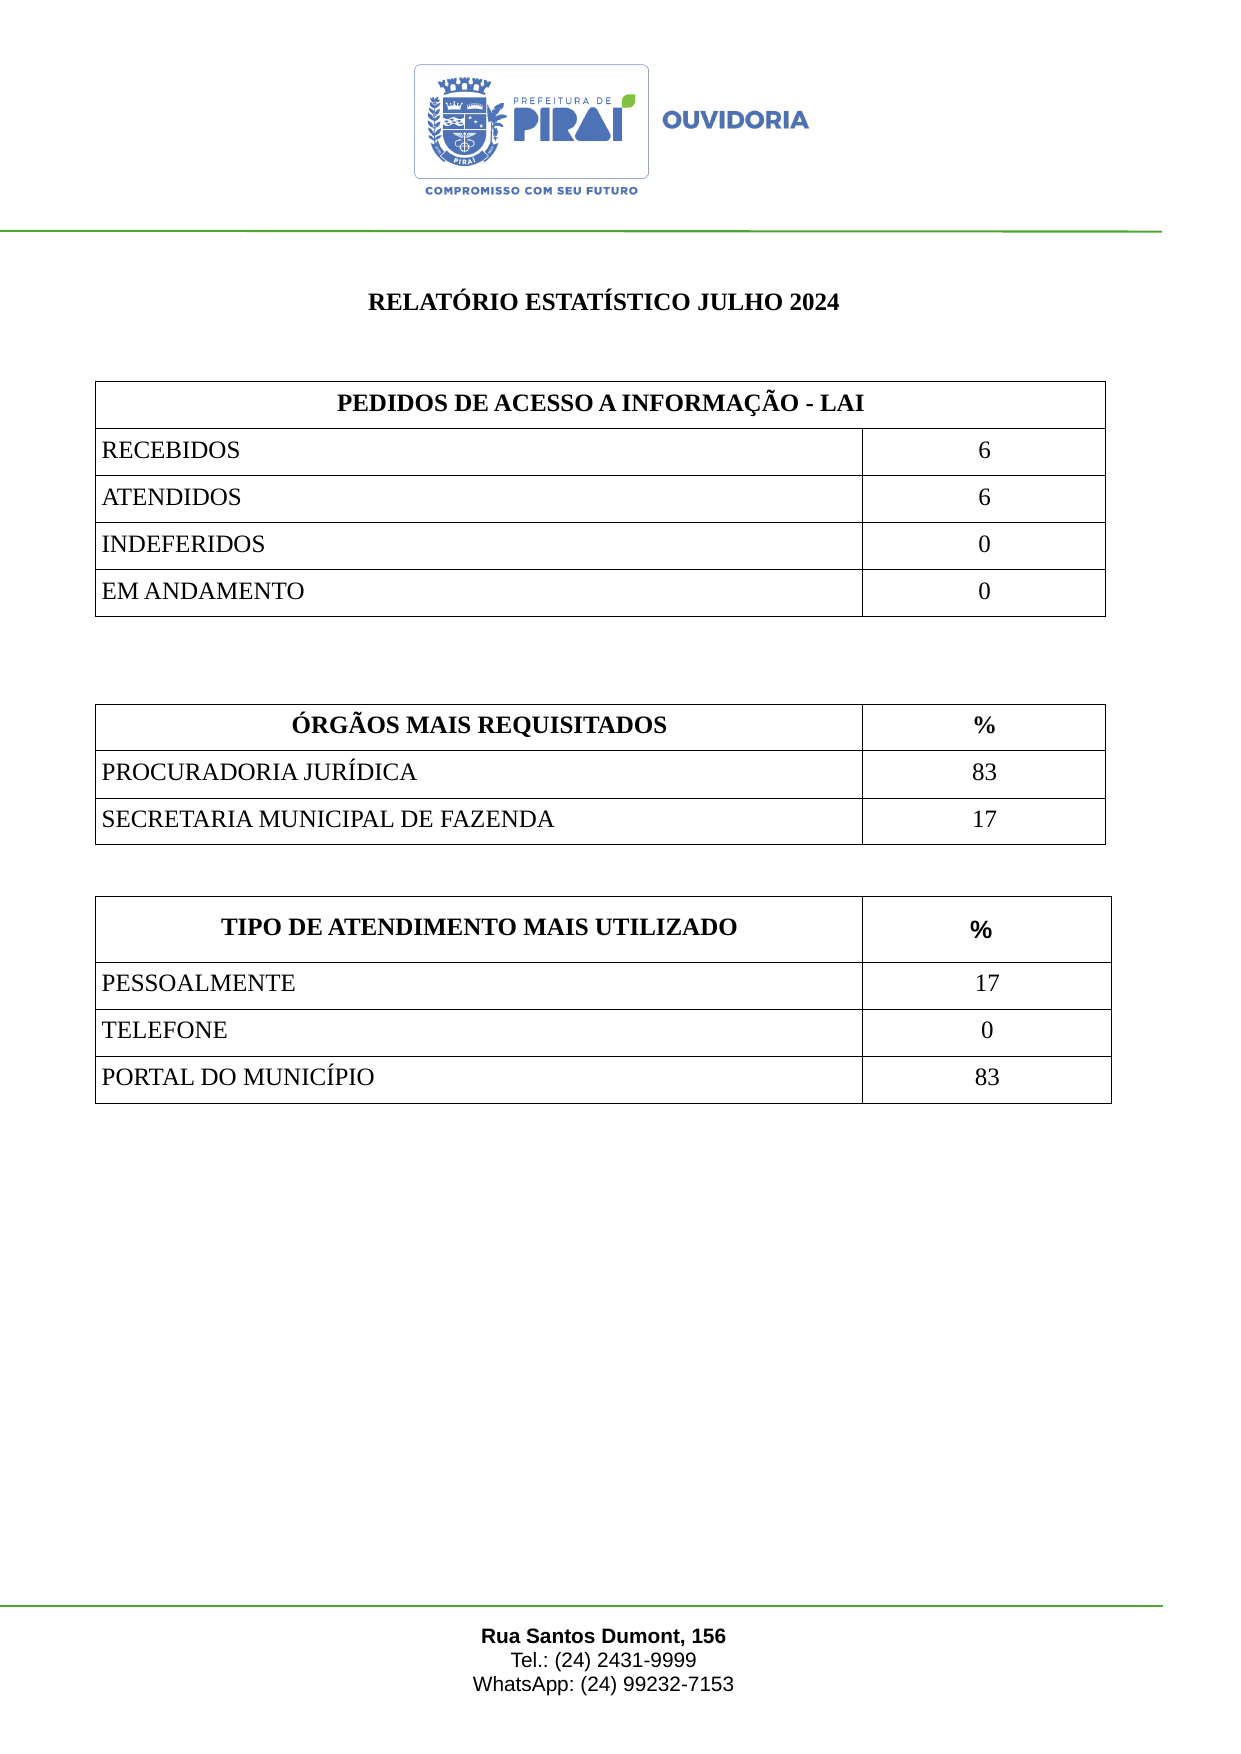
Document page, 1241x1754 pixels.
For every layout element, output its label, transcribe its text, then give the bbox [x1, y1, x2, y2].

table_header TIPO DE ATENDIMENTO MAIS UTILIZADO [96, 897, 862, 962]
table_cell TELEFONE [96, 1010, 862, 1056]
table_cell 0 [863, 523, 1105, 569]
table_header % [863, 705, 1105, 750]
table_header ÓRGÃOS MAIS REQUISITADOS [96, 705, 862, 750]
text RELATÓRIO ESTATÍSTICO JULHO 2024 [96, 287, 1111, 316]
table_header PEDIDOS DE ACESSO A INFORMAÇÃO - LAI [96, 382, 1105, 428]
table_cell EM ANDAMENTO [96, 570, 862, 616]
table_cell 17 [863, 963, 1111, 1009]
table_cell PESSOALMENTE [96, 963, 862, 1009]
table_cell 0 [863, 1010, 1111, 1056]
table_cell 17 [863, 799, 1105, 844]
table_cell 83 [863, 751, 1105, 797]
table_cell INDEFERIDOS [96, 523, 862, 569]
table_header % [863, 897, 1111, 962]
table_cell PROCURADORIA JURÍDICA [96, 751, 862, 797]
picture [386, 51, 821, 206]
table_cell 0 [863, 570, 1105, 616]
table_cell 6 [863, 429, 1105, 475]
table_cell SECRETARIA MUNICIPAL DE FAZENDA [96, 799, 862, 844]
table_cell 6 [863, 476, 1105, 522]
table_cell RECEBIDOS [96, 429, 862, 475]
table_cell ATENDIDOS [96, 476, 862, 522]
table_cell PORTAL DO MUNICÍPIO [96, 1057, 862, 1103]
table_cell 83 [863, 1057, 1111, 1103]
